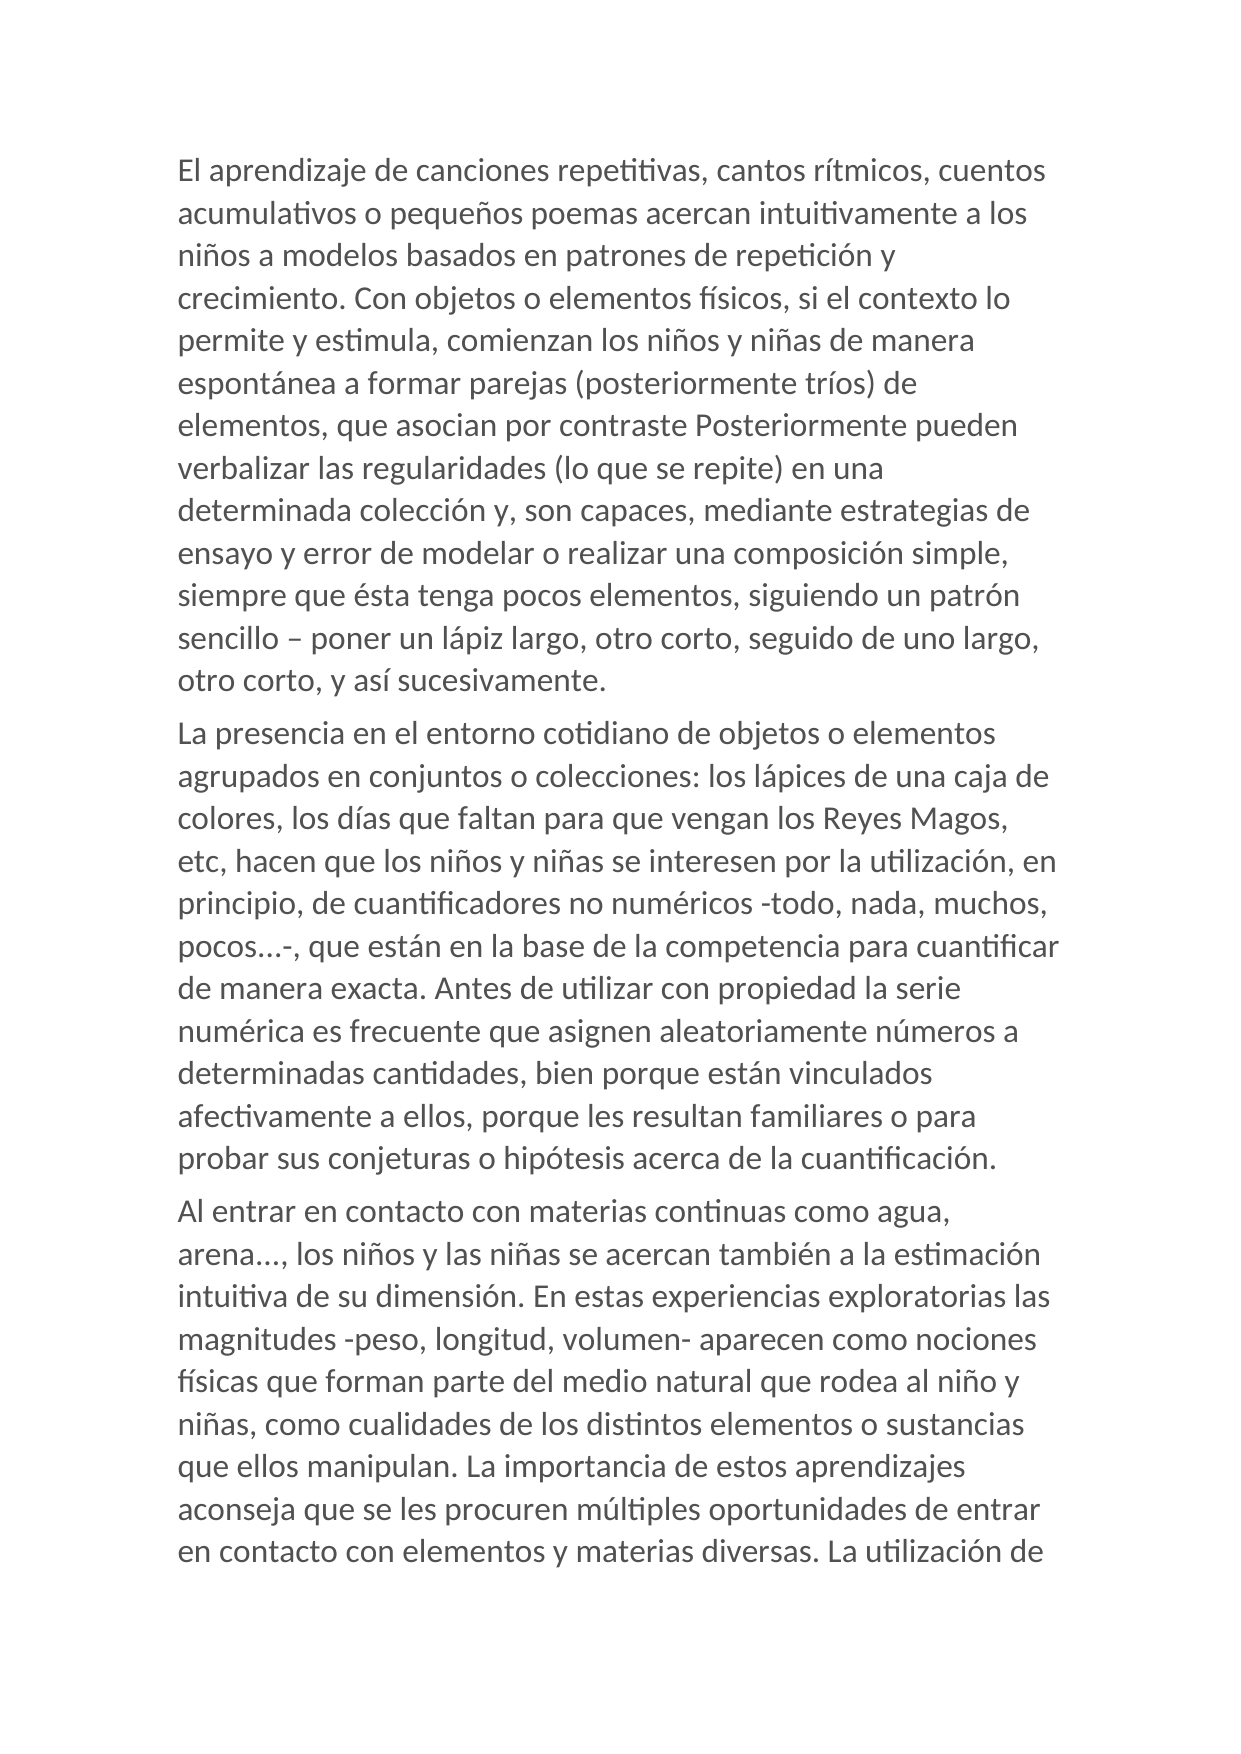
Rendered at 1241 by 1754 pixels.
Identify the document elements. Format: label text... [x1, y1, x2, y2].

text El aprendizaje de canciones repetitivas, cantos rítmicos, cuentos acumulativos o pequeños poemas acercan intuitivamente a los niños a modelos basados en patrones de repetición y crecimiento. Con objetos o elementos físicos, si el contexto lo permite y estimula, comienzan los niños y niñas de manera espontánea a formar parejas (posteriormente tríos) de elementos, que asocian por contraste Posteriormente pueden verbalizar las regularidades (lo que se repite) en una determinada colección y, son capaces, mediante estrategias de ensayo y error de modelar o realizar una composición simple, siempre que ésta tenga pocos elementos, siguiendo un patrón sencillo – poner un lápiz largo, otro corto, seguido de uno largo, otro corto, y así sucesivamente. [177, 148, 1063, 700]
text La presencia en el entorno cotidiano de objetos o elementos agrupados en conjuntos o colecciones: los lápices de una caja de colores, los días que faltan para que vengan los Reyes Magos, etc, hacen que los niños y niñas se interesen por la utilización, en principio, de cuantificadores no numéricos -todo, nada, muchos, pocos...-, que están en la base de la competencia para cuantificar de manera exacta. Antes de utilizar con propiedad la serie numérica es frecuente que asignen aleatoriamente números a determinadas cantidades, bien porque están vinculados afectivamente a ellos, porque les resultan familiares o para probar sus conjeturas o hipótesis acerca de la cuantificación. [177, 711, 1063, 1178]
text Al entrar en contacto con materias continuas como agua, arena..., los niños y las niñas se acercan también a la estimación intuitiva de su dimensión. En estas experiencias exploratorias las magnitudes -peso, longitud, volumen- aparecen como nociones físicas que forman parte del medio natural que rodea al niño y niñas, como cualidades de los distintos elementos o sustancias que ellos manipulan. La importancia de estos aprendizajes aconseja que se les procuren múltiples oportunidades de entrar en contacto con elementos y materias diversas. La utilización de [177, 1188, 1063, 1571]
